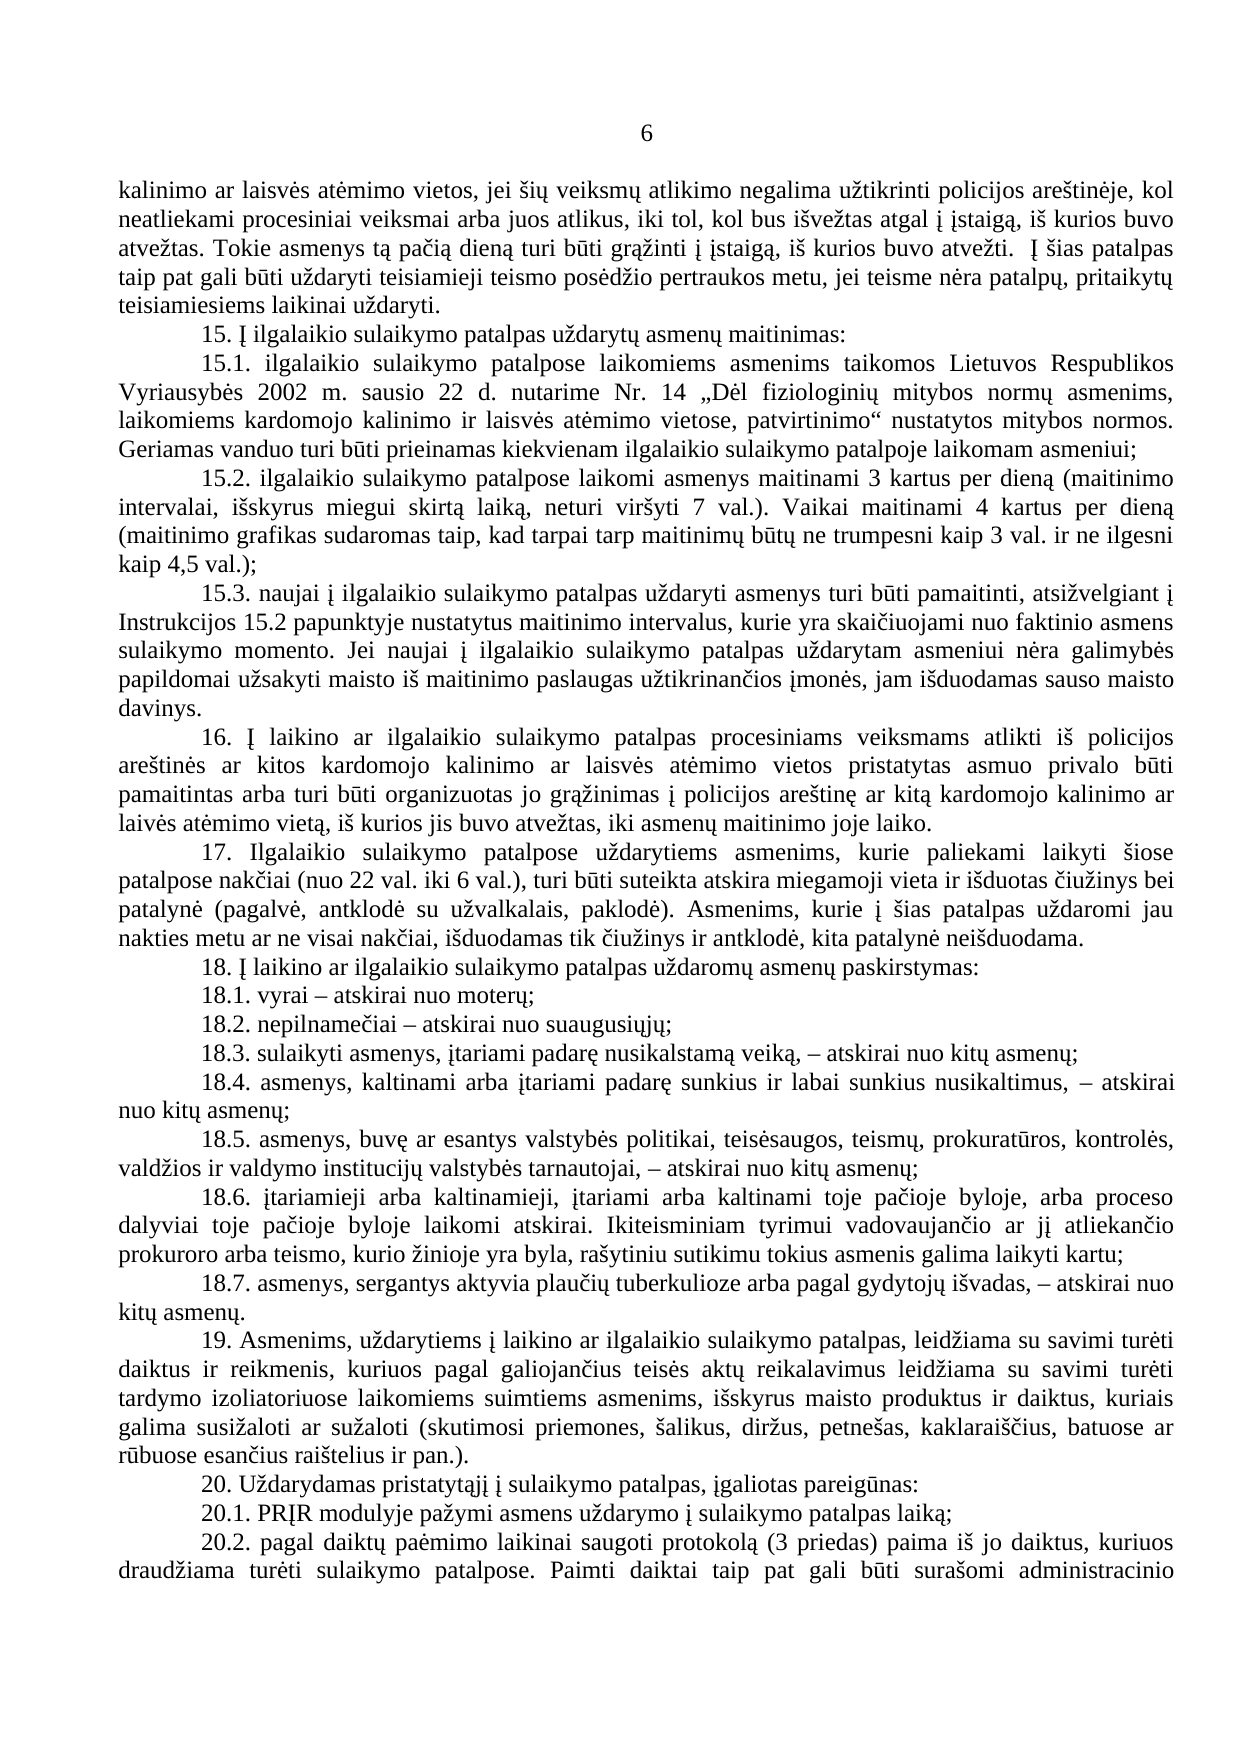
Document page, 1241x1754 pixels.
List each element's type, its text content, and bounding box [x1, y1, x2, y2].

text 15.3. naujai į ilgalaikio sulaikymo patalpas uždaryti asmenys turi būti pamaitinti, atsižvelgiant į Instrukcijos 15.2 papunktyje nustatytus maitinimo intervalus, kurie yra skaičiuojami nuo faktinio asmens sulaikymo momento. Jei naujai į ilgalaikio sulaikymo patalpas uždarytam asmeniui nėra galimybės papildomai užsakyti maisto iš maitinimo paslaugas užtikrinančios įmonės, jam išduodamas sauso maisto davinys. [118, 578, 1175, 722]
text 18.2. nepilnamečiai – atskirai nuo suaugusiųjų; [118, 1009, 1175, 1038]
text 16. Į laikino ar ilgalaikio sulaikymo patalpas procesiniams veiksmams atlikti iš policijos areštinės ar kitos kardomojo kalinimo ar laisvės atėmimo vietos pristatytas asmuo privalo būti pamaitintas arba turi būti organizuotas jo grąžinimas į policijos areštinę ar kitą kardomojo kalinimo ar laivės atėmimo vietą, iš kurios jis buvo atvežtas, iki asmenų maitinimo joje laiko. [118, 722, 1175, 837]
text 18. Į laikino ar ilgalaikio sulaikymo patalpas uždaromų asmenų paskirstymas: [118, 952, 1175, 981]
text 18.1. vyrai – atskirai nuo moterų; [118, 981, 1175, 1009]
text 18.5. asmenys, buvę ar esantys valstybės politikai, teisėsaugos, teismų, prokuratūros, kontrolės, valdžios ir valdymo institucijų valstybės tarnautojai, – atskirai nuo kitų asmenų; [118, 1124, 1175, 1182]
text 20. Uždarydamas pristatytąjį į sulaikymo patalpas, įgaliotas pareigūnas: [118, 1469, 1175, 1498]
text 20.1. PRĮR modulyje pažymi asmens uždarymo į sulaikymo patalpas laiką; [118, 1498, 1175, 1527]
text 18.6. įtariamieji arba kaltinamieji, įtariami arba kaltinami toje pačioje byloje, arba proceso dalyviai toje pačioje byloje laikomi atskirai. Ikiteisminiam tyrimui vadovaujančio ar jį atliekančio prokuroro arba teismo, kurio žinioje yra byla, rašytiniu sutikimu tokius asmenis galima laikyti kartu; [118, 1182, 1175, 1268]
text 15.2. ilgalaikio sulaikymo patalpose laikomi asmenys maitinami 3 kartus per dieną (maitinimo intervalai, išskyrus miegui skirtą laiką, neturi viršyti 7 val.). Vaikai maitinami 4 kartus per dieną (maitinimo grafikas sudaromas taip, kad tarpai tarp maitinimų būtų ne trumpesni kaip 3 val. ir ne ilgesni kaip 4,5 val.); [118, 463, 1175, 578]
text 20.2. pagal daiktų paėmimo laikinai saugoti protokolą (3 priedas) paima iš jo daiktus, kuriuos draudžiama turėti sulaikymo patalpose. Paimti daiktai taip pat gali būti surašomi administracinio [118, 1527, 1175, 1584]
text 18.7. asmenys, sergantys aktyvia plaučių tuberkulioze arba pagal gydytojų išvadas, – atskirai nuo kitų asmenų. [118, 1268, 1175, 1326]
text 18.3. sulaikyti asmenys, įtariami padarę nusikalstamą veiką, – atskirai nuo kitų asmenų; [118, 1038, 1175, 1067]
text 15. Į ilgalaikio sulaikymo patalpas uždarytų asmenų maitinimas: [118, 319, 1175, 348]
text kalinimo ar laisvės atėmimo vietos, jei šių veiksmų atlikimo negalima užtikrinti policijos areštinėje, kol neatliekami procesiniai veiksmai arba juos atlikus, iki tol, kol bus išvežtas atgal į įstaigą, iš kurios buvo atvežtas. Tokie asmenys tą pačią dieną turi būti grąžinti į įstaigą, iš kurios buvo atvežti. Į šias patalpas taip pat gali būti uždaryti teisiamieji teismo posėdžio pertraukos metu, jei teisme nėra patalpų, pritaikytų teisiamiesiems laikinai uždaryti. [118, 176, 1175, 319]
text 19. Asmenims, uždarytiems į laikino ar ilgalaikio sulaikymo patalpas, leidžiama su savimi turėti daiktus ir reikmenis, kuriuos pagal galiojančius teisės aktų reikalavimus leidžiama su savimi turėti tardymo izoliatoriuose laikomiems suimtiems asmenims, išskyrus maisto produktus ir daiktus, kuriais galima susižaloti ar sužaloti (skutimosi priemones, šalikus, diržus, petnešas, kaklaraiščius, batuose ar rūbuose esančius raištelius ir pan.). [118, 1326, 1175, 1469]
text 18.4. asmenys, kaltinami arba įtariami padarę sunkius ir labai sunkius nusikaltimus, – atskirai nuo kitų asmenų; [118, 1067, 1175, 1124]
text 15.1. ilgalaikio sulaikymo patalpose laikomiems asmenims taikomos Lietuvos Respublikos Vyriausybės 2002 m. sausio 22 d. nutarime Nr. 14 „Dėl fiziologinių mitybos normų asmenims, laikomiems kardomojo kalinimo ir laisvės atėmimo vietose, patvirtinimo“ nustatytos mitybos normos. Geriamas vanduo turi būti prieinamas kiekvienam ilgalaikio sulaikymo patalpoje laikomam asmeniui; [118, 348, 1175, 463]
text 17. Ilgalaikio sulaikymo patalpose uždarytiems asmenims, kurie paliekami laikyti šiose patalpose nakčiai (nuo 22 val. iki 6 val.), turi būti suteikta atskira miegamoji vieta ir išduotas čiužinys bei patalynė (pagalvė, antklodė su užvalkalais, paklodė). Asmenims, kurie į šias patalpas uždaromi jau nakties metu ar ne visai nakčiai, išduodamas tik čiužinys ir antklodė, kita patalynė neišduodama. [118, 837, 1175, 952]
